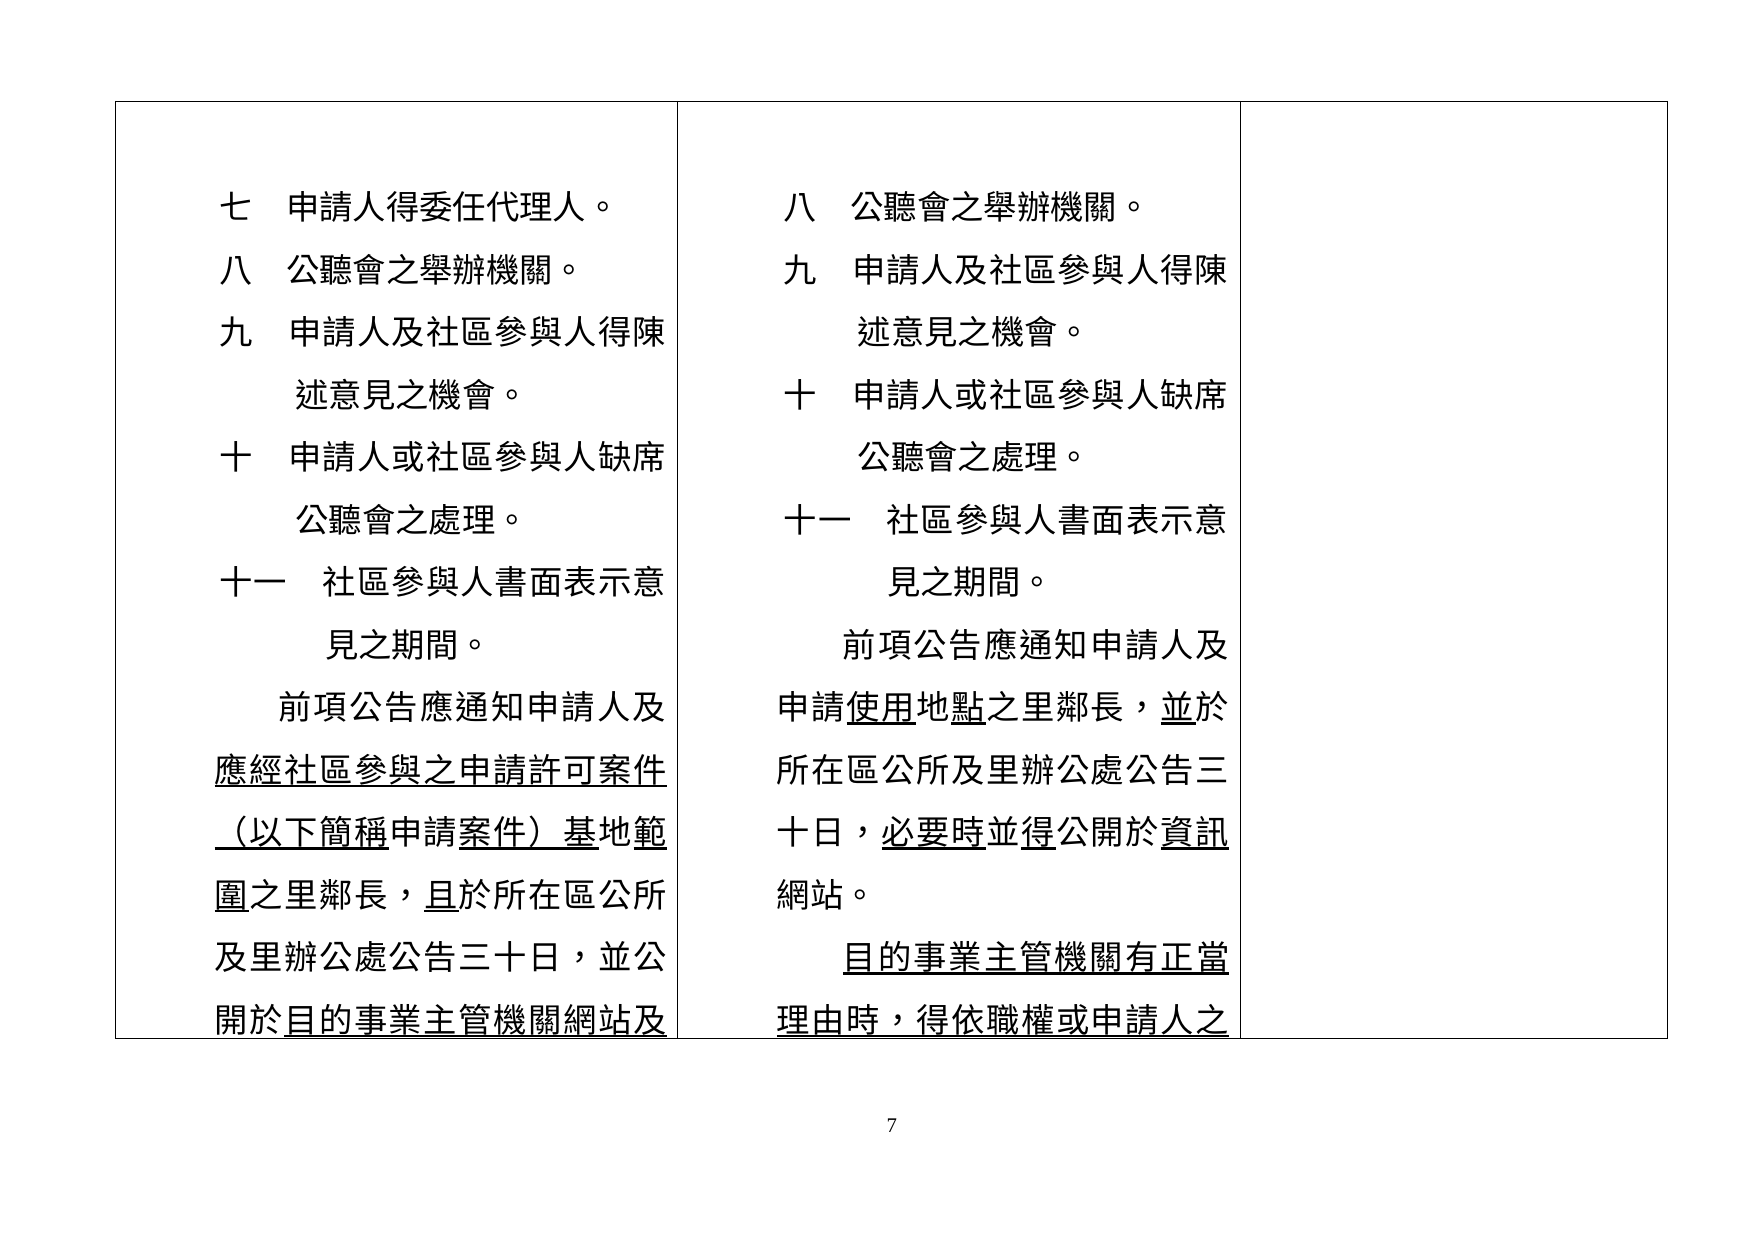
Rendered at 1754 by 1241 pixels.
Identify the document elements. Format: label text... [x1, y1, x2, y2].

table_cell 一、將現行條文第五項之辦理期限整併入修正條文第一項，因「辦理完成」之用語所指為何不明確，且於執行實務上難以達成，故修正為公聽會於申請日起三個月內舉行即為已足。 二、現行條文第四項移列至修正條文第七條。 三、其餘酌作文字修正。 [1241, 102, 1667, 1038]
table_cell 八 公聽會之舉辦機關。 九 申請人及社區參與人得陳述意見之機會。 十 申請人或社區參與人缺席公聽會之處理。 十一 社區參與人書面表示意見之期間。 前項公告應通知申請人及申請使用地點之里鄰長，並於所在區公所及里辦公處公告三十日，必要時並得公開於資訊網站。 目的事業主管機關有正當理由時，得依職權或申請人之 [678, 102, 1240, 1038]
table_cell 七 申請人得委任代理人。 八 公聽會之舉辦機關。 九 申請人及社區參與人得陳述意見之機會。 十 申請人或社區參與人缺席公聽會之處理。 十一 社區參與人書面表示意見之期間。 前項公告應通知申請人及應經社區參與之申請許可案件（以下簡稱申請案件）基地範圍之里鄰長，且於所在區公所及里辦公處公告三十日，並公開於目的事業主管機關網站及 [116, 102, 677, 1038]
